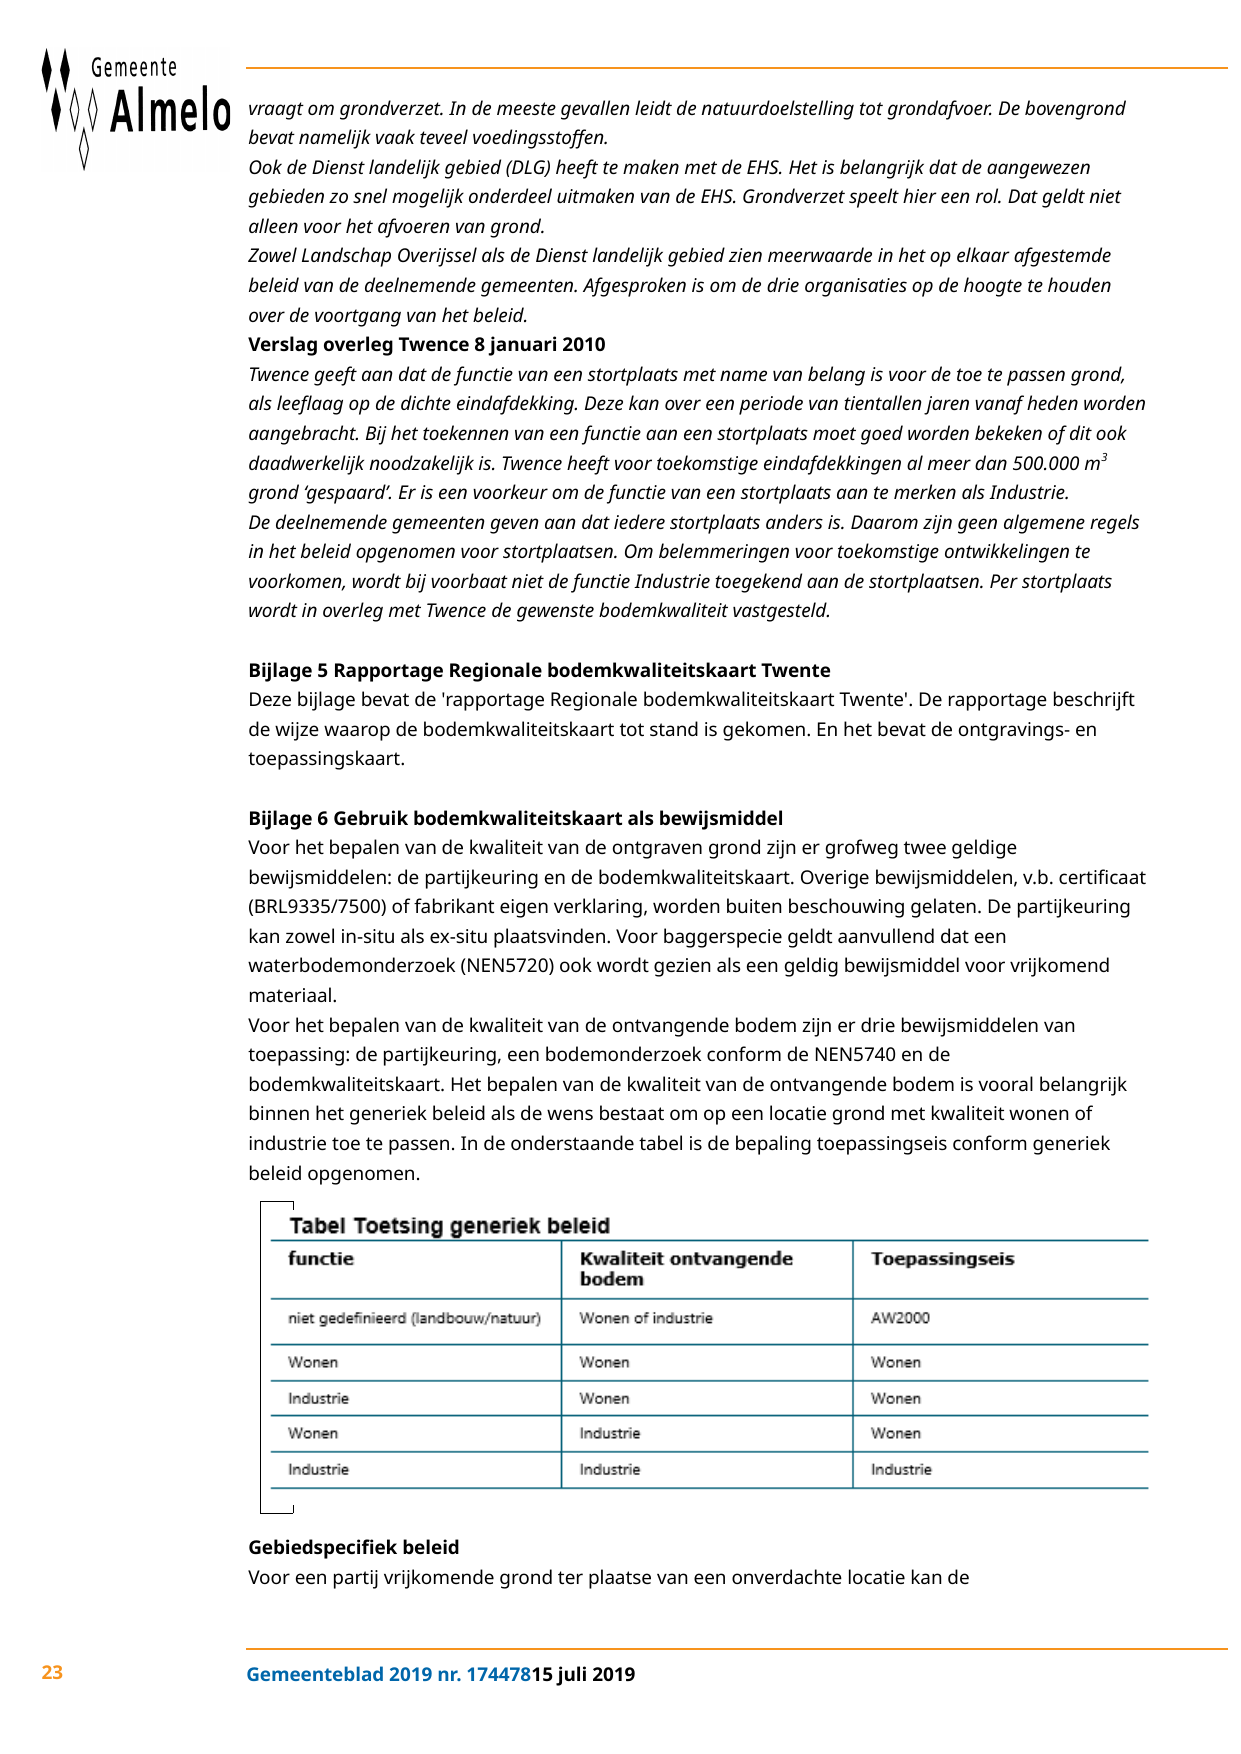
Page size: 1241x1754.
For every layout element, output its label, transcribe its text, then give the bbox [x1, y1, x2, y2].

text Deze bijlage bevat de 'rapportage Regionale bodemkwaliteitskaart Twente'. De rapportage beschrijft de wijze waarop de bodemkwaliteitskaart tot stand is gekomen. En het bevat de ontgravings- en toepassingskaart. [248, 686, 1152, 771]
text Voor een partij vrijkomende grond ter plaatse van een onverdachte locatie kan de [248, 1564, 1152, 1590]
text Bijlage 6 Gebruik bodemkwaliteitskaart als bewijsmiddel [248, 805, 1152, 831]
text Zowel Landschap Overijssel als de Dienst landelijk gebied zien meerwaarde in het op elkaar afgestemde beleid van de deelnemende gemeenten. Afgesproken is om de drie organisaties op de hoogte te houden over de voortgang van het beleid. [248, 243, 1152, 328]
picture [41, 47, 231, 172]
text De deelnemende gemeenten geven aan dat iedere stortplaats anders is. Daarom zijn geen algemene regels in het beleid opgenomen voor stortplaatsen. Om belemmeringen voor toekomstige ontwikkelingen te voorkomen, wordt bij voorbaat niet de functie Industrie toegekend aan de stortplaatsen. Per stortplaats wordt in overleg met Twence de gewenste bodemkwaliteit vastgesteld. [248, 509, 1152, 623]
text Twence geeft aan dat de functie van een stortplaats met name van belang is voor de toe te passen grond, als leeflaag op de dichte eindafdekking. Deze kan over een periode van tientallen jaren vanaf heden worden aangebracht. Bij het toekennen van een functie aan een stortplaats moet goed worden bekeken of dit ook daadwerkelijk noodzakelijk is. Twence heeft voor toekomstige eindafdekkingen al meer dan 500.000 m3 grond ‘gespaard’. Er is een voorkeur om de functie van een stortplaats aan te merken als Industrie. [248, 361, 1152, 505]
text Voor het bepalen van de kwaliteit van de ontvangende bodem zijn er drie bewijsmiddelen van toepassing: de partijkeuring, een bodemonderzoek conform de NEN5740 en de bodemkwaliteitskaart. Het bepalen van de kwaliteit van de ontvangende bodem is vooral belangrijk binnen het generiek beleid als de wens bestaat om op een locatie grond met kwaliteit wonen of industrie toe te passen. In de onderstaande tabel is de bepaling toepassingseis conform generiek beleid opgenomen. [248, 1012, 1152, 1186]
text Ook de Dienst landelijk gebied (DLG) heeft te maken met de EHS. Het is belangrijk dat de aangewezen gebieden zo snel mogelijk onderdeel uitmaken van de EHS. Grondverzet speelt hier een rol. Dat geldt niet alleen voor het afvoeren van grond. [248, 154, 1152, 239]
text Gebiedspecifiek beleid [248, 1534, 1152, 1560]
text vraagt om grondverzet. In de meeste gevallen leidt de natuurdoelstelling tot grondafvoer. De bovengrond bevat namelijk vaak teveel voedingsstoffen. [248, 95, 1152, 150]
text Voor het bepalen van de kwaliteit van de ontgraven grond zijn er grofweg twee geldige bewijsmiddelen: de partijkeuring en de bodemkwaliteitskaart. Overige bewijsmiddelen, v.b. certificaat (BRL9335/7500) of fabrikant eigen verklaring, worden buiten beschouwing gelaten. De partijkeuring kan zowel in-situ als ex-situ plaatsvinden. Voor baggerspecie geldt aanvullend dat een waterbodemonderzoek (NEN5720) ook wordt gezien als een geldig bewijsmiddel voor vrijkomend materiaal. [248, 834, 1152, 1008]
text Bijlage 5 Rapportage Regionale bodemkwaliteitskaart Twente [248, 657, 1152, 683]
text Verslag overleg Twence 8 januari 2010 [248, 331, 1152, 357]
picture [268, 1210, 1155, 1505]
